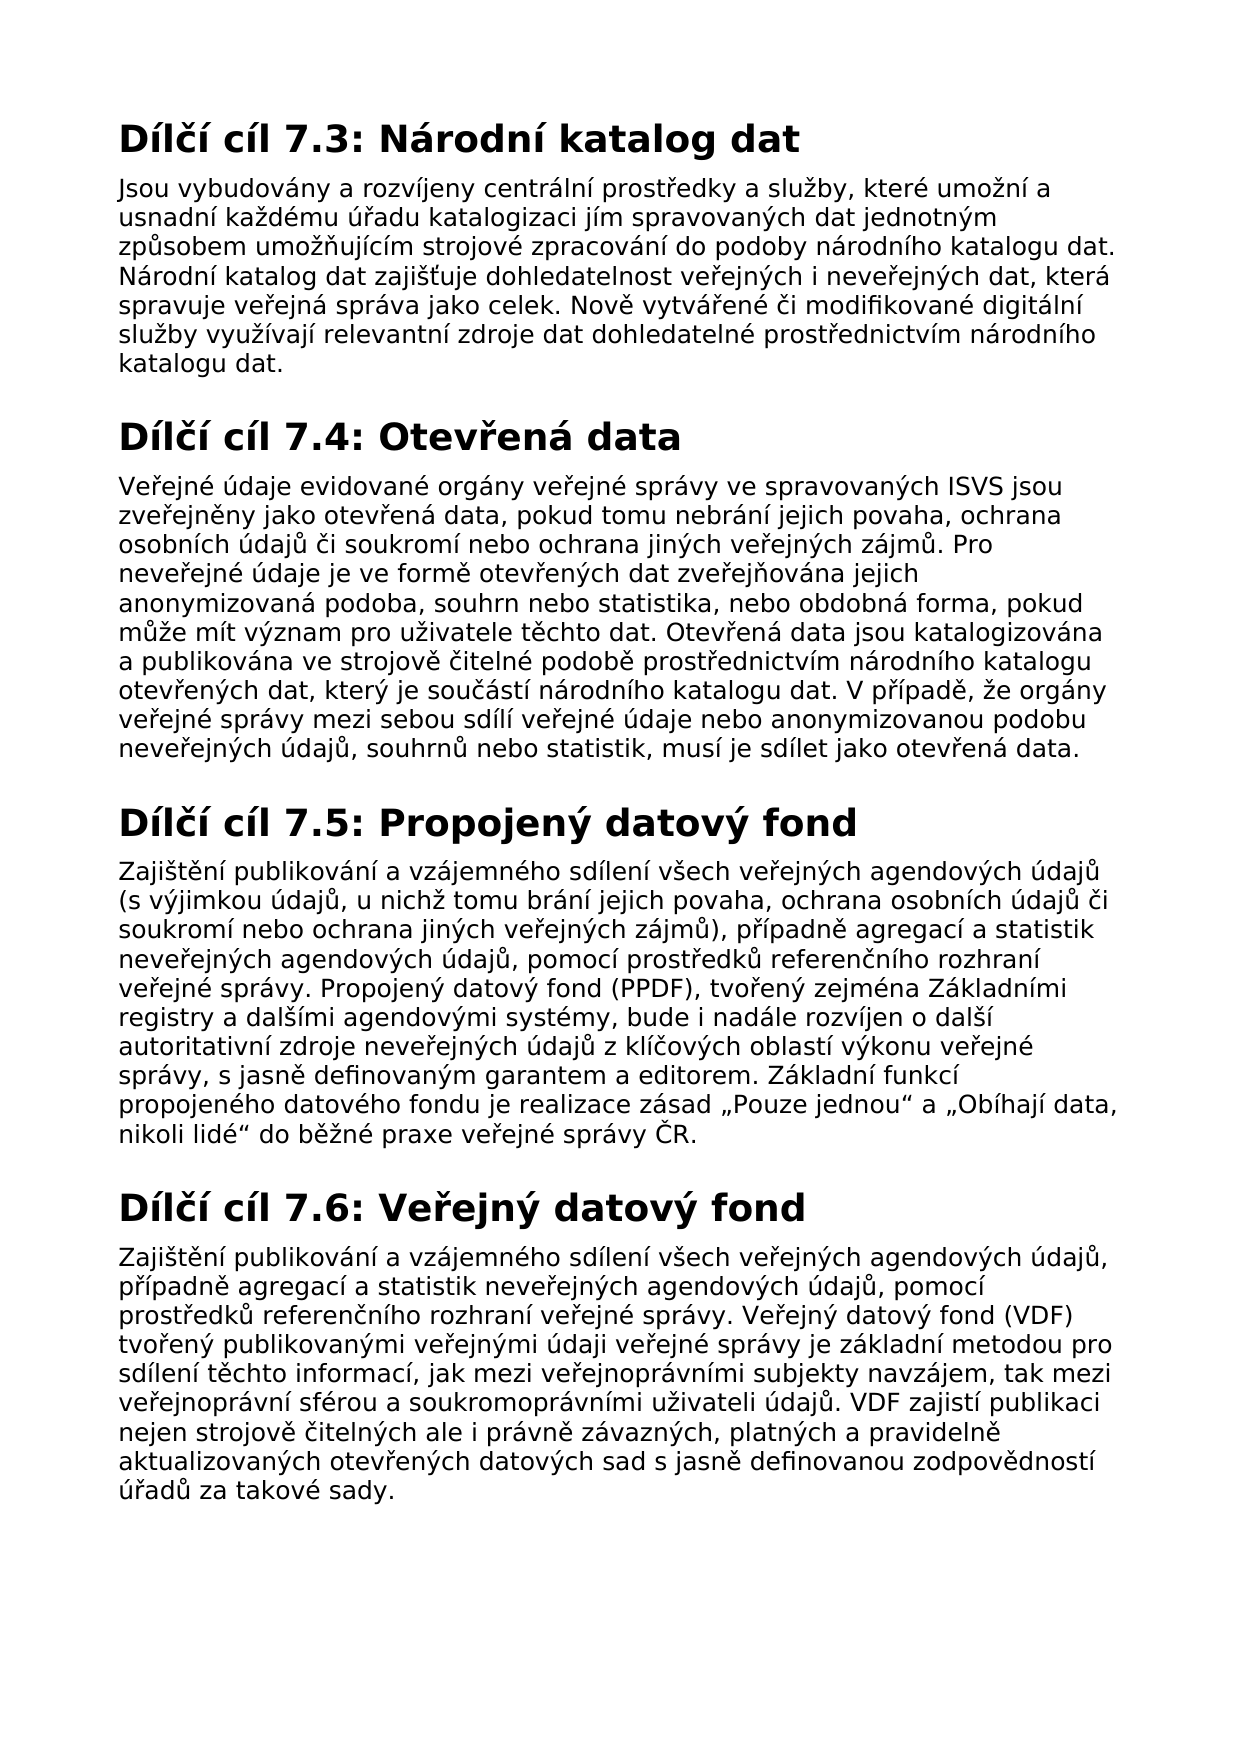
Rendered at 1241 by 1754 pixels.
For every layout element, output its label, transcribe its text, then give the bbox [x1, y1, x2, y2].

text Zajištění publikování a vzájemného sdílení všech veřejných agendových údajů (s výjimkou údajů, u nichž tomu brání jejich povaha, ochrana osobních údajů či soukromí nebo ochrana jiných veřejných zájmů), případně agregací a statistik neveřejných agendových údajů, pomocí prostředků referenčního rozhraní veřejné správy. Propojený datový fond (PPDF), tvořený zejména Základními registry a dalšími agendovými systémy, bude i nadále rozvíjen o další autoritativní zdroje neveřejných údajů z klíčových oblastí výkonu veřejné správy, s jasně definovaným garantem a editorem. Základní funkcí propojeného datového fondu je realizace zásad „Pouze jednou“ a „Obíhají data, nikoli lidé“ do běžné praxe veřejné správy ČR. [118, 857, 1122, 1149]
text Zajištění publikování a vzájemného sdílení všech veřejných agendových údajů, případně agregací a statistik neveřejných agendových údajů, pomocí prostředků referenčního rozhraní veřejné správy. Veřejný datový fond (VDF) tvořený publikovanými veřejnými údaji veřejné správy je základní metodou pro sdílení těchto informací, jak mezi veřejnoprávními subjekty navzájem, tak mezi veřejnoprávní sférou a soukromoprávními uživateli údajů. VDF zajistí publikaci nejen strojově čitelných ale i právně závazných, platných a pravidelně aktualizovaných otevřených datových sad s jasně definovanou zodpovědností úřadů za takové sady. [118, 1243, 1122, 1505]
subtitle Dílčí cíl 7.6: Veřejný datový fond [118, 1187, 1122, 1230]
subtitle Dílčí cíl 7.4: Otevřená data [118, 416, 1122, 459]
text Veřejné údaje evidované orgány veřejné správy ve spravovaných ISVS jsou zveřejněny jako otevřená data, pokud tomu nebrání jejich povaha, ochrana osobních údajů či soukromí nebo ochrana jiných veřejných zájmů. Pro neveřejné údaje je ve formě otevřených dat zveřejňována jejich anonymizovaná podoba, souhrn nebo statistika, nebo obdobná forma, pokud může mít význam pro uživatele těchto dat. Otevřená data jsou katalogizována a publikována ve strojově čitelné podobě prostřednictvím národního katalogu otevřených dat, který je součástí národního katalogu dat. V případě, že orgány veřejné správy mezi sebou sdílí veřejné údaje nebo anonymizovanou podobu neveřejných údajů, souhrnů nebo statistik, musí je sdílet jako otevřená data. [118, 472, 1122, 764]
subtitle Dílčí cíl 7.3: Národní katalog dat [118, 118, 1122, 162]
subtitle Dílčí cíl 7.5: Propojený datový fond [118, 801, 1122, 845]
text Jsou vybudovány a rozvíjeny centrální prostředky a služby, které umožní a usnadní každému úřadu katalogizaci jím spravovaných dat jednotným způsobem umožňujícím strojové zpracování do podoby národního katalogu dat. Národní katalog dat zajišťuje dohledatelnost veřejných i neveřejných dat, která spravuje veřejná správa jako celek. Nově vytvářené či modifikované digitální služby využívají relevantní zdroje dat dohledatelné prostřednictvím národního katalogu dat. [118, 174, 1122, 378]
